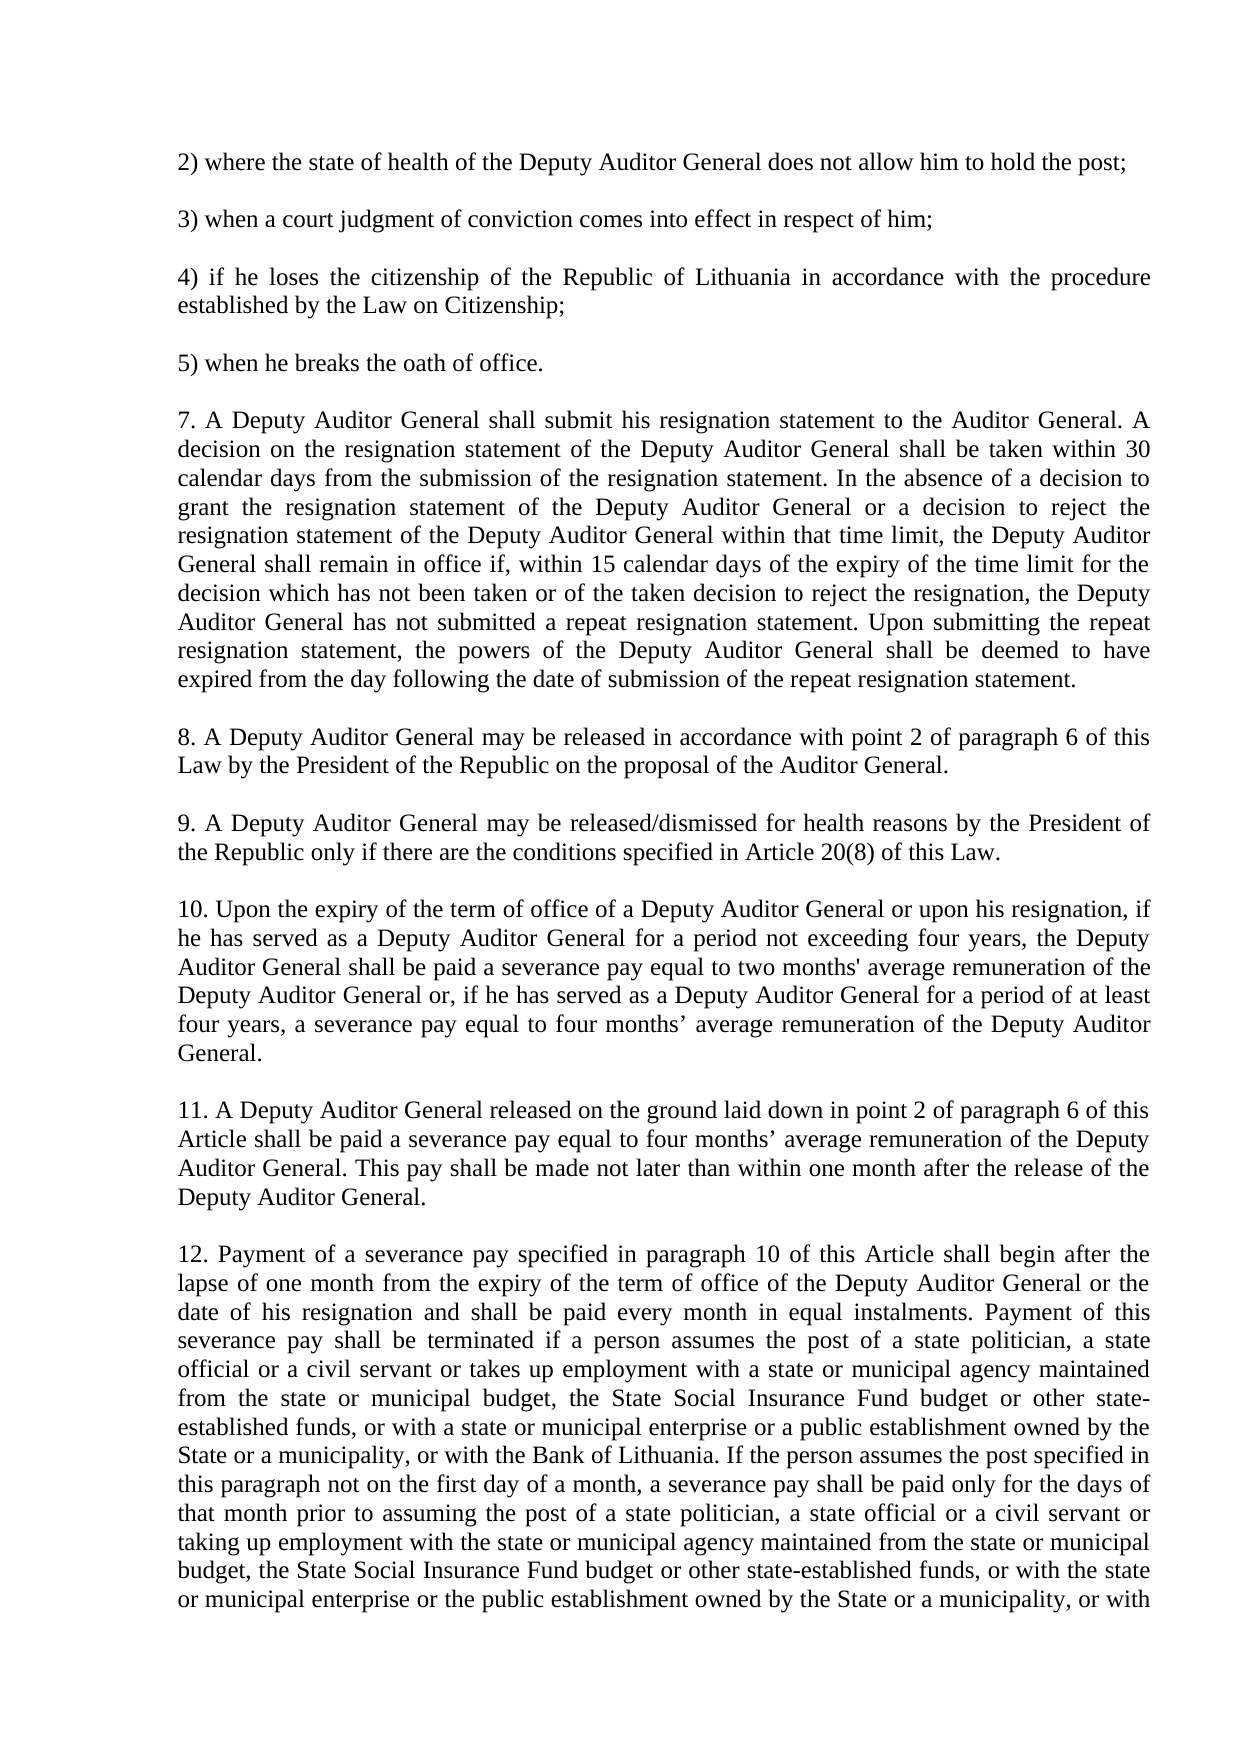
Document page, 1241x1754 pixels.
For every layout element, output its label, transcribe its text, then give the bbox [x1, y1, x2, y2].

text 9. A Deputy Auditor General may be released/dismissed for health reasons by the President of the Republic only if there are the conditions specified in Article 20(8) of this Law. [177, 808, 1152, 866]
text 10. Upon the expiry of the term of office of a Deputy Auditor General or upon his resignation, if he has served as a Deputy Auditor General for a period not exceeding four years, the Deputy Auditor General shall be paid a severance pay equal to two months' average remuneration of the Deputy Auditor General or, if he has served as a Deputy Auditor General for a period of at least four years, a severance pay equal to four months’ average remuneration of the Deputy Auditor General. [177, 894, 1152, 1067]
text 8. A Deputy Auditor General may be released in accordance with point 2 of paragraph 6 of this Law by the President of the Republic on the proposal of the Auditor General. [177, 722, 1152, 779]
text 5) when he breaks the oath of office. [177, 348, 1152, 377]
text 11. A Deputy Auditor General released on the ground laid down in point 2 of paragraph 6 of this Article shall be paid a severance pay equal to four months’ average remuneration of the Deputy Auditor General. This pay shall be made not later than within one month after the release of the Deputy Auditor General. [177, 1096, 1152, 1211]
text 12. Payment of a severance pay specified in paragraph 10 of this Article shall begin after the lapse of one month from the expiry of the term of office of the Deputy Auditor General or the date of his resignation and shall be paid every month in equal instalments. Payment of this severance pay shall be terminated if a person assumes the post of a state politician, a state official or a civil servant or takes up employment with a state or municipal agency maintained from the state or municipal budget, the State Social Insurance Fund budget or other state-established funds, or with a state or municipal enterprise or a public establishment owned by the State or a municipality, or with the Bank of Lithuania. If the person assumes the post specified in this paragraph not on the first day of a month, a severance pay shall be paid only for the days of that month prior to assuming the post of a state politician, a state official or a civil servant or taking up employment with the state or municipal agency maintained from the state or municipal budget, the State Social Insurance Fund budget or other state-established funds, or with the state or municipal enterprise or the public establishment owned by the State or a municipality, or with [177, 1239, 1152, 1613]
text 3) when a court judgment of conviction comes into effect in respect of him; [177, 204, 1152, 233]
text 7. A Deputy Auditor General shall submit his resignation statement to the Auditor General. A decision on the resignation statement of the Deputy Auditor General shall be taken within 30 calendar days from the submission of the resignation statement. In the absence of a decision to grant the resignation statement of the Deputy Auditor General or a decision to reject the resignation statement of the Deputy Auditor General within that time limit, the Deputy Auditor General shall remain in office if, within 15 calendar days of the expiry of the time limit for the decision which has not been taken or of the taken decision to reject the resignation, the Deputy Auditor General has not submitted a repeat resignation statement. Upon submitting the repeat resignation statement, the powers of the Deputy Auditor General shall be deemed to have expired from the day following the date of submission of the repeat resignation statement. [177, 406, 1152, 693]
text 2) where the state of health of the Deputy Auditor General does not allow him to hold the post; [177, 147, 1152, 176]
text 4) if he loses the citizenship of the Republic of Lithuania in accordance with the procedure established by the Law on Citizenship; [177, 262, 1152, 319]
